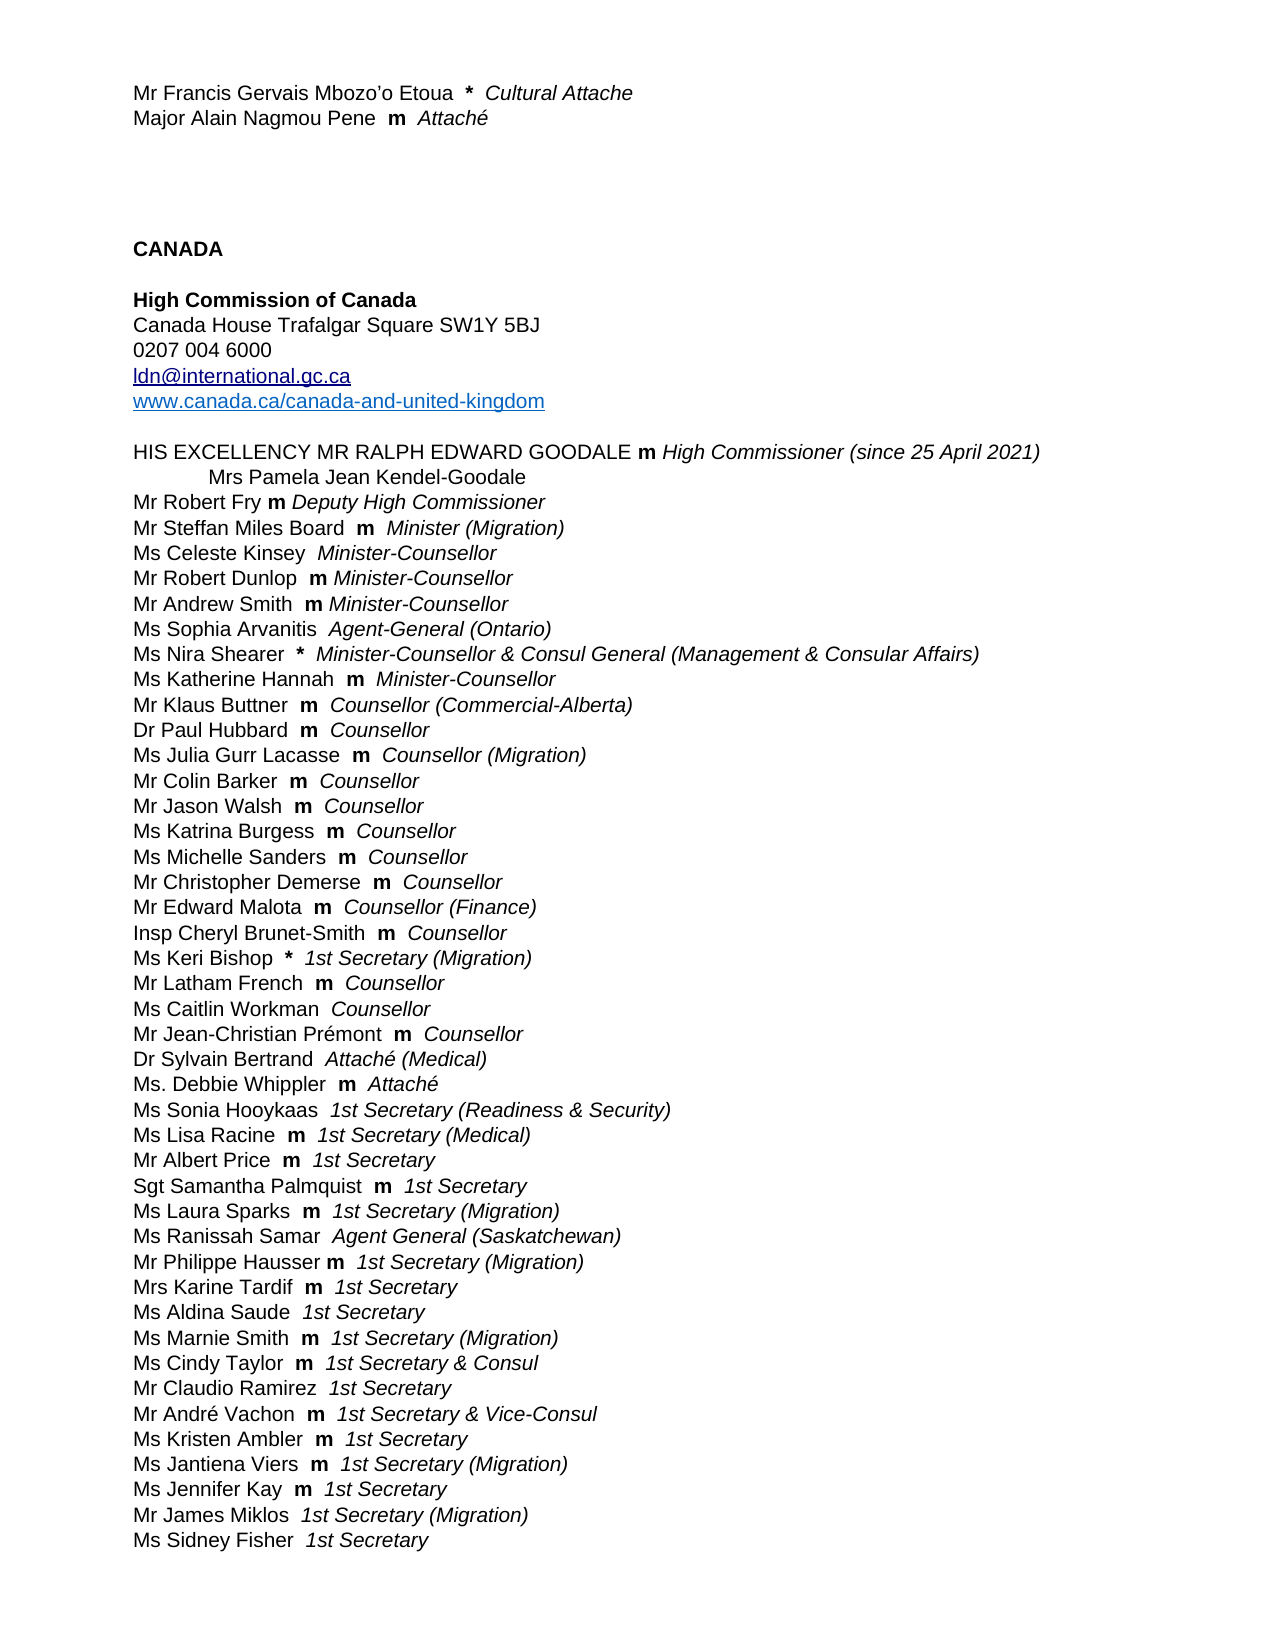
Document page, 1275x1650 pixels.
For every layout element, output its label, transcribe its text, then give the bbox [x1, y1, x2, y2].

text Ms Keri Bishop * 1st Secretary (Migration) [133, 946, 1181, 970]
text Mr Philippe Hausser m 1st Secretary (Migration) [133, 1249, 1181, 1273]
text HIS EXCELLENCY MR RALPH EDWARD GOODALE m High Commissioner (since 25 April 2021) [133, 439, 1181, 463]
text Dr Paul Hubbard m Counsellor [133, 718, 1181, 742]
text Ms Katrina Burgess m Counsellor [133, 819, 1181, 843]
text Ms Cindy Taylor m 1st Secretary & Consul [133, 1351, 1181, 1375]
text High Commission of Canada [133, 288, 1181, 312]
text Sgt Samantha Palmquist m 1st Secretary [133, 1173, 1181, 1197]
text Ms Laura Sparks m 1st Secretary (Migration) [133, 1199, 1181, 1223]
text Ms Jennifer Kay m 1st Secretary [133, 1477, 1181, 1501]
text Mr Albert Price m 1st Secretary [133, 1148, 1181, 1172]
text Mrs Karine Tardif m 1st Secretary [133, 1275, 1181, 1299]
text Ms Julia Gurr Lacasse m Counsellor (Migration) [133, 743, 1181, 767]
text Canada House Trafalgar Square SW1Y 5BJ [133, 313, 1181, 337]
text Mr Colin Barker m Counsellor [133, 768, 1181, 792]
text Ms Katherine Hannah m Minister-Counsellor [133, 667, 1181, 691]
text Ms Caitlin Workman Counsellor [133, 996, 1181, 1020]
text Mr Latham French m Counsellor [133, 971, 1181, 995]
text Mr Jason Walsh m Counsellor [133, 794, 1181, 818]
text Mr Robert Fry m Deputy High Commissioner [133, 490, 1181, 514]
text Mr Christopher Demerse m Counsellor [133, 870, 1181, 894]
text CANADA [133, 237, 1181, 261]
text Mr Edward Malota m Counsellor (Finance) [133, 895, 1181, 919]
text Mr Francis Gervais Mbozo’o Etoua * Cultural Attache [133, 81, 1181, 105]
text Mr Robert Dunlop m Minister-Counsellor [133, 566, 1181, 590]
text Ms Lisa Racine m 1st Secretary (Medical) [133, 1123, 1181, 1147]
text Insp Cheryl Brunet-Smith m Counsellor [133, 920, 1181, 944]
text Mrs Pamela Jean Kendel-Goodale [133, 465, 1181, 489]
text 0207 004 6000 [133, 338, 1181, 362]
text Ms. Debbie Whippler m Attaché [133, 1072, 1181, 1096]
text Ms Michelle Sanders m Counsellor [133, 844, 1181, 868]
text Ms Nira Shearer * Minister-Counsellor & Consul General (Management & Consular Affairs) [133, 642, 1181, 666]
text Ms Marnie Smith m 1st Secretary (Migration) [133, 1325, 1181, 1349]
text ldn@international.gc.ca [133, 363, 1181, 387]
text Mr James Miklos 1st Secretary (Migration) [133, 1503, 1181, 1527]
text Dr Sylvain Bertrand Attaché (Medical) [133, 1047, 1181, 1071]
text Ms Aldina Saude 1st Secretary [133, 1300, 1181, 1324]
text Ms Kristen Ambler m 1st Secretary [133, 1427, 1181, 1451]
text Mr Jean-Christian Prémont m Counsellor [133, 1022, 1181, 1046]
text Ms Sidney Fisher 1st Secretary [133, 1528, 1181, 1552]
text Ms Jantiena Viers m 1st Secretary (Migration) [133, 1452, 1181, 1476]
text Mr Andrew Smith m Minister-Counsellor [133, 591, 1181, 615]
text Mr Klaus Buttner m Counsellor (Commercial-Alberta) [133, 693, 1181, 717]
text Major Alain Nagmou Pene m Attaché [133, 106, 1181, 130]
text Ms Sonia Hooykaas 1st Secretary (Readiness & Security) [133, 1098, 1181, 1122]
text Mr Steffan Miles Board m Minister (Migration) [133, 515, 1181, 539]
text Ms Celeste Kinsey Minister-Counsellor [133, 541, 1181, 565]
text www.canada.ca/canada-and-united-kingdom [133, 389, 1181, 413]
text Mr Claudio Ramirez 1st Secretary [133, 1376, 1181, 1400]
text Ms Ranissah Samar Agent General (Saskatchewan) [133, 1224, 1181, 1248]
text Mr André Vachon m 1st Secretary & Vice-Consul [133, 1401, 1181, 1425]
text Ms Sophia Arvanitis Agent-General (Ontario) [133, 617, 1181, 641]
